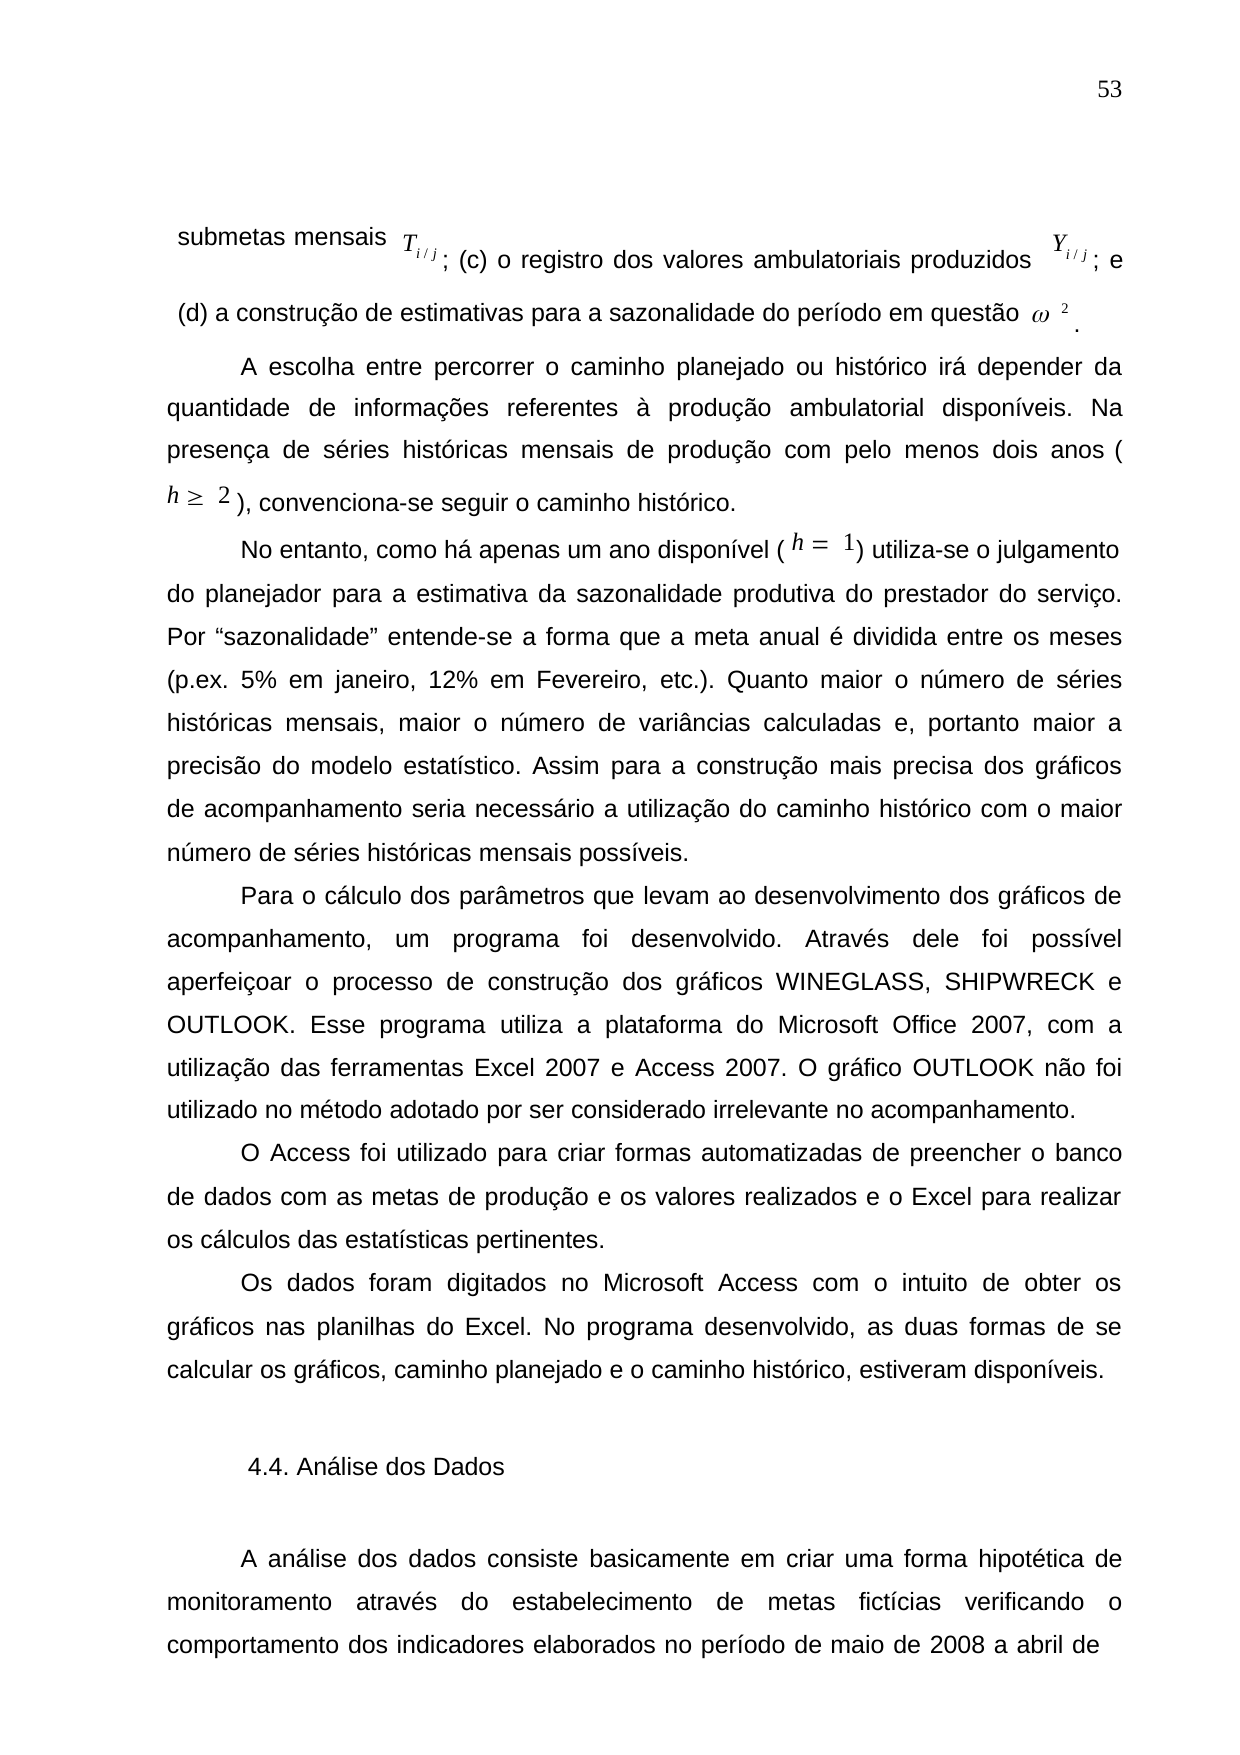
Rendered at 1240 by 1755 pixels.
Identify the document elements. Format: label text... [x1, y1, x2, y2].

text Os dados foram digitados no Microsoft Access com o intuito de obter os gráficos nas planilhas do Excel. No programa desenvolvido, as duas formas de se calcular os gráficos, caminho planejado e o caminho histórico, estiveram disponíveis. [167, 1268, 1122, 1383]
text do planejador para a estimativa da sazonalidade produtiva do prestador do serviço. Por “sazonalidade” entende-se a forma que a meta anual é dividida entre os meses (p.ex. 5% em janeiro, 12% em Fevereiro, etc.). Quanto maior o número de séries históricas mensais, maior o número de variâncias calculadas e, portanto maior a precisão do modelo estatístico. Assim para a construção mais precisa dos gráficos de acompanhamento seria necessário a utilização do caminho histórico com o maior número de séries históricas mensais possíveis. [167, 579, 1123, 866]
text A escolha entre percorrer o caminho planejado ou histórico irá depender da quantidade de informações referentes à produção ambulatorial disponíveis. Na presença de séries históricas mensais de produção com pelo menos dois anos ( h 2 ), convenciona-se seguir o caminho histórico. [167, 352, 1122, 516]
text O Access foi utilizado para criar formas automatizadas de preencher o banco de dados com as metas de produção e os valores realizados e o Excel para realizar os cálculos das estatísticas pertinentes. [167, 1138, 1122, 1253]
text No entanto, como há apenas um ano disponível ( h 1) utiliza-se o julgamento [167, 533, 1133, 564]
text Ti / j ; (c) o registro dos valores ambulatoriais produzidos [402, 228, 1039, 274]
text submetas mensais [177, 222, 389, 251]
list Análise dos Dados [248, 1451, 1133, 1480]
text Yi / j ; e [1052, 228, 1133, 274]
text (d) a construção de estimativas para a sazonalidade do período em questão [177, 298, 1021, 327]
text Para o cálculo dos parâmetros que levam ao desenvolvimento dos gráficos de acompanhamento, um programa foi desenvolvido. Através dele foi possível aperfeiçoar o processo de construção dos gráficos WINEGLASS, SHIPWRECK e OUTLOOK. Esse programa utiliza a plataforma do Microsoft Office 2007, com a utilização das ferramentas Excel 2007 e Access 2007. O gráfico OUTLOOK não foi utilizado no método adotado por ser considerado irrelevante no acompanhamento. [167, 881, 1123, 1124]
text A análise dos dados consiste basicamente em criar uma forma hipotética de monitoramento através do estabelecimento de metas fictícias verificando o comportamento dos indicadores elaborados no período de maio de 2008 a abril de [167, 1544, 1122, 1659]
text 2 . [1030, 289, 1133, 337]
